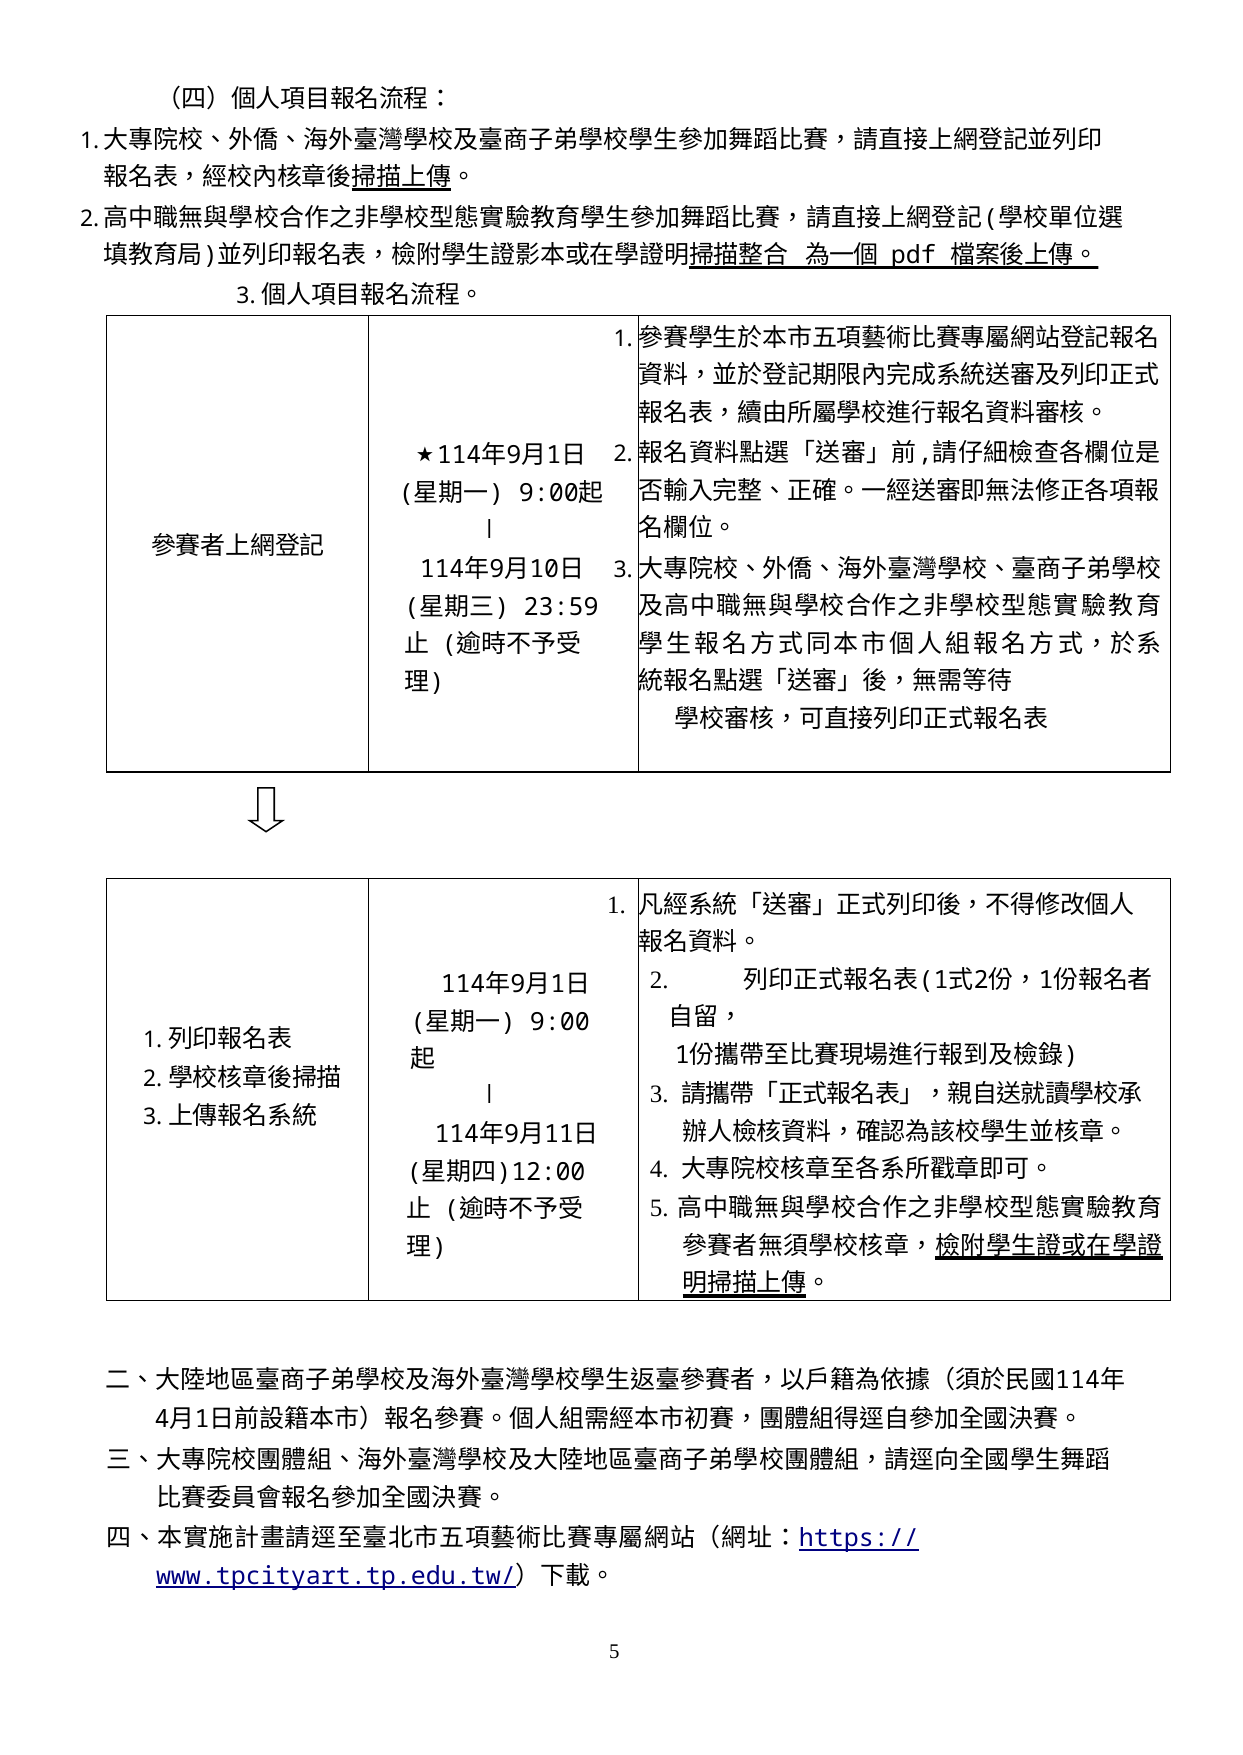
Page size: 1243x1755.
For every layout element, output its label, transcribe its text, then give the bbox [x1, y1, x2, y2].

text 二、大陸地區臺商子弟學校及海外臺灣學校學生返臺參賽者，以戶籍為依據（須於民國114年 [104, 1360, 1126, 1396]
table_header 列印報名表 學校核章後掃描 上傳報名系統 [107, 879, 368, 1300]
table_header 114年9月1日 (星期一) 9:00起 ∣ 114年9月11日 (星期四)12:00止 (逾時不予受理) [369, 879, 638, 1300]
list 高中職無與學校合作之非學校型態實驗教育學生參加舞蹈比賽，請直接上網登記(學校單位選填教育局)並列印報名表，檢附學生證影本或在學證明掃描整合 為一個 pdf 檔案後上傳。 [80, 197, 1124, 271]
text 4月1日前設籍本市）報名參賽。個人組需經本市初賽，團體組得逕自參加全國決賽。 [103, 1399, 1134, 1435]
table_header 參賽學生於本市五項藝術比賽專屬網站登記報名資料，並於登記期限內完成系統送審及列印正式報名表，續由所屬學校進行報名資料審核。 報名資料點選「送審」前,請仔細檢查各欄位是否輸入完整、正確。一經送審即無法修正各項報名欄位。 大專院校、外僑、海外臺灣學校、臺商子弟學校及高中職無與學校合作之非學校型態實驗教育學生報名方式同本市個人組報名方式，於系統報名點選「送審」後，無需等待 學校審核，可直接列印正式報名表 [639, 316, 1170, 771]
table_header 凡經系統「送審」正式列印後，不得修改個人報名資料。 列印正式報名表(1式2份，1份報名者自留， 1份攜帶至比賽現場進行報到及檢錄) 請攜帶「正式報名表」，親自送就讀學校承辦人檢核資料，確認為該校學生並核章。 大專院校核章至各系所戳章即可。 高中職無與學校合作之非學校型態實驗教育參賽者無須學校核章，檢附學生證或在學證 明掃描上傳。 [639, 879, 1170, 1300]
text （四）個人項目報名流程： [156, 78, 1184, 114]
table_header 114年9月1日 (星期一) 9:00起 ∣ 114年9月10日(星期三) 23:59止 (逾時不予受理) [369, 316, 638, 771]
table_header 參賽者上網登記 [107, 316, 368, 771]
text 三、大專院校團體組、海外臺灣學校及大陸地區臺商子弟學校團體組，請逕向全國學生舞蹈比賽委員會報名參加全國決賽。 [106, 1440, 1123, 1513]
list 大專院校、外僑、海外臺灣學校及臺商子弟學校學生參加舞蹈比賽，請直接上網登記並列印報名表，經校內核章後掃描上傳。 [80, 119, 1123, 193]
text 四、本實施計畫請逕至臺北市五項藝術比賽專屬網站（網址：https://www.tpcityart.tp.edu.tw/）下載。 [106, 1518, 1149, 1591]
list 個人項目報名流程。 [236, 275, 1184, 311]
